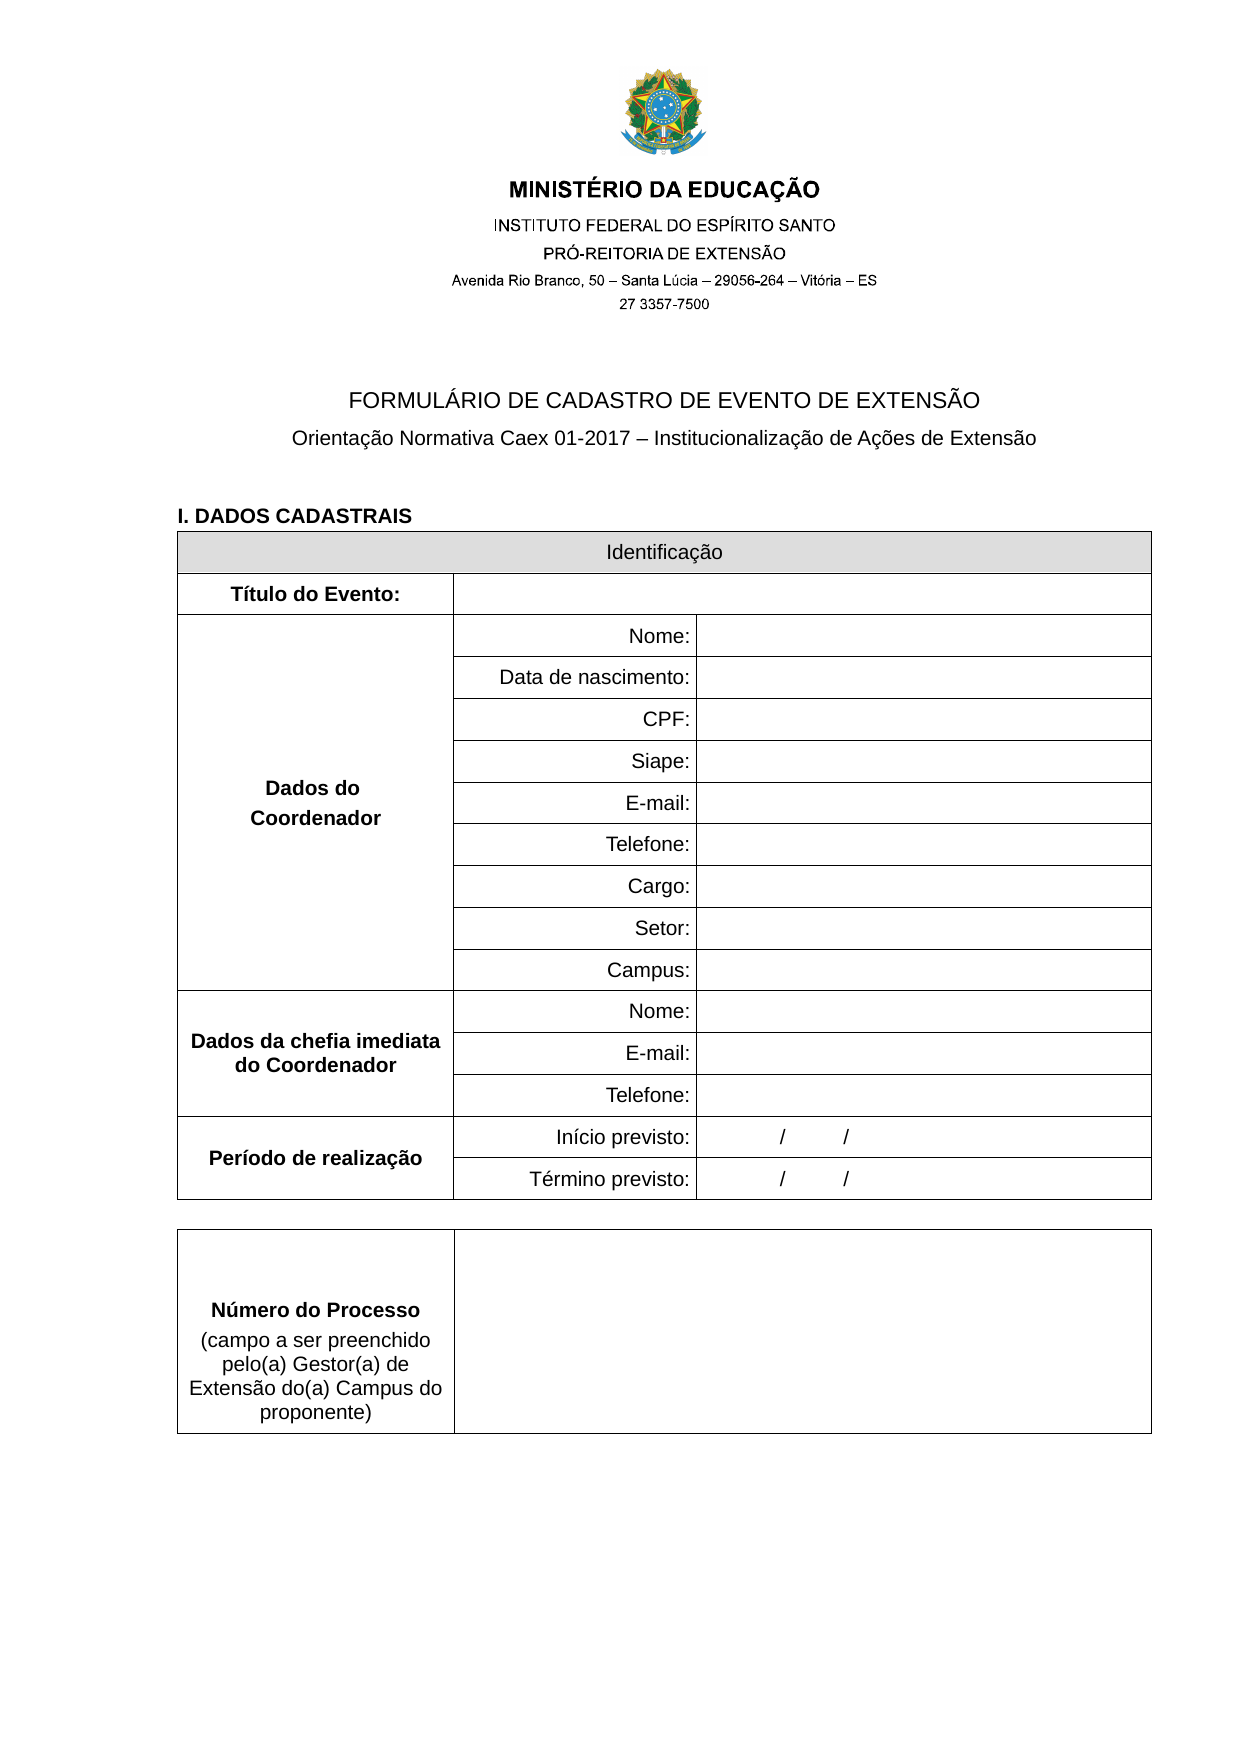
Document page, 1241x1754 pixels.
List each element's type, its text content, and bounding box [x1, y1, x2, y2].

table_cell Término previsto: [454, 1158, 696, 1199]
table_cell Nome: [454, 615, 696, 656]
table_cell E-mail: [454, 783, 696, 823]
table_cell Data de nascimento: [454, 657, 696, 698]
table_cell Período de realização [178, 1117, 453, 1199]
table_cell [697, 615, 1151, 656]
text FORMULÁRIO DE CADASTRO DE EVENTO DE EXTENSÃO [177, 387, 1152, 413]
table_cell [697, 824, 1151, 865]
table_header Identificação [178, 532, 1151, 572]
table_cell Dados da chefia imediata do Coordenador [178, 991, 453, 1116]
table_cell Setor: [454, 908, 696, 948]
table_cell [454, 574, 1151, 614]
text I. DADOS CADASTRAIS [177, 504, 1152, 528]
table_cell [697, 866, 1151, 907]
table_cell [697, 1075, 1151, 1116]
table_header Número do Processo (campo a ser preenchido pelo(a) Gestor(a) de Extensão do(a) Campus do proponente) [178, 1230, 454, 1432]
table_cell Nome: [454, 991, 696, 1032]
table_cell Início previsto: [454, 1117, 696, 1157]
table_header [455, 1230, 1151, 1432]
table_cell Título do Evento: [178, 574, 453, 614]
text Orientação Normativa Caex 01-2017 – Institucionalização de Ações de Extensão [177, 426, 1152, 449]
table_cell [697, 950, 1151, 990]
table_cell [697, 1033, 1151, 1074]
table_cell [697, 991, 1151, 1032]
table_cell / / [697, 1117, 1151, 1157]
table_cell Dados do Coordenador [178, 615, 453, 990]
table_cell [697, 741, 1151, 781]
table_cell E-mail: [454, 1033, 696, 1074]
table_cell CPF: [454, 699, 696, 739]
table_cell Telefone: [454, 1075, 696, 1116]
table_cell Campus: [454, 950, 696, 990]
table_cell / / [697, 1158, 1151, 1199]
table_cell Cargo: [454, 866, 696, 907]
table_cell [697, 657, 1151, 698]
table_cell Telefone: [454, 824, 696, 865]
table_cell [697, 699, 1151, 739]
table_cell Siape: [454, 741, 696, 781]
table_cell [697, 783, 1151, 823]
table_cell [697, 908, 1151, 948]
